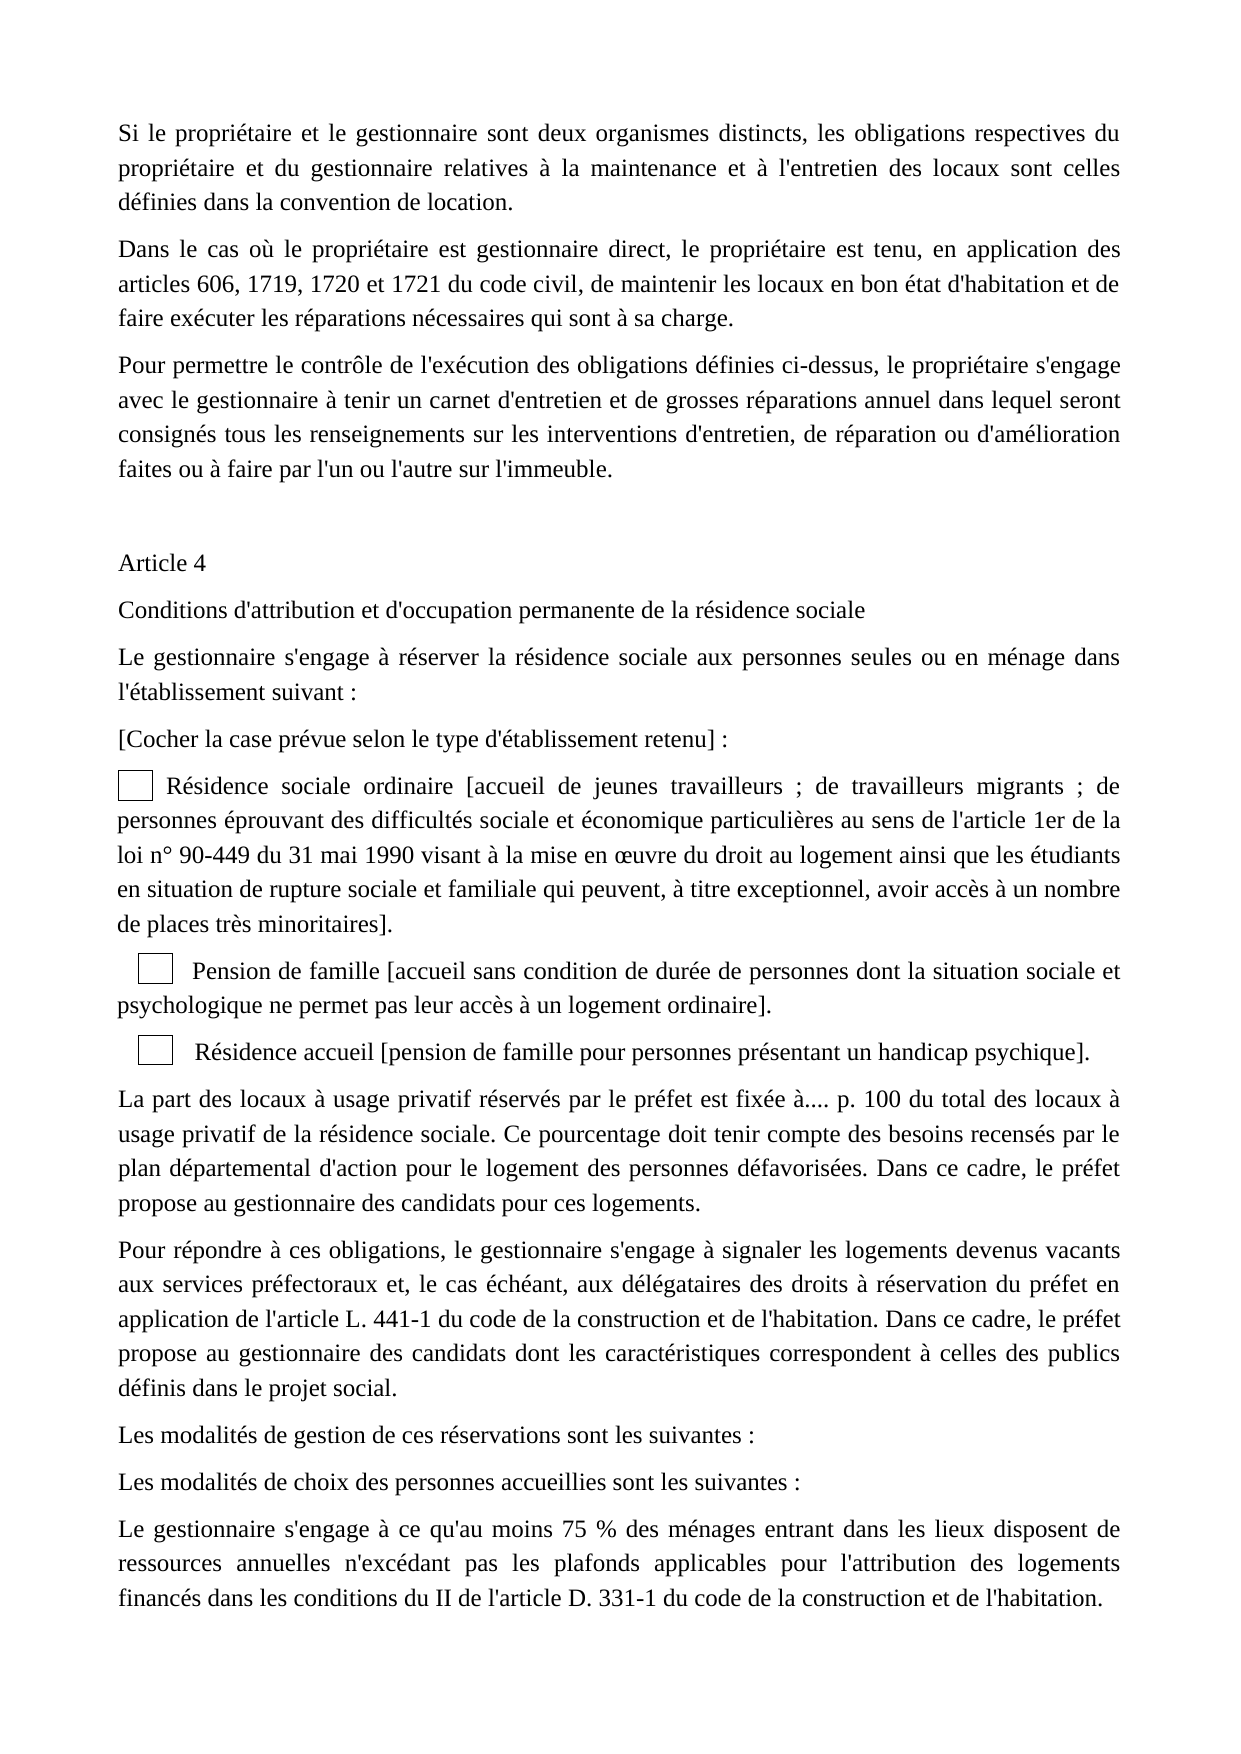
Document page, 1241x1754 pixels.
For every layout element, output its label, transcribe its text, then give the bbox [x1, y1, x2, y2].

text Les modalités de choix des personnes accueillies sont les suivantes : [118, 1467, 1122, 1496]
text Le gestionnaire s'engage à ce qu'au moins 75 % des ménages entrant dans les lieux disposent de ressources annuelles n'excédant pas les plafonds applicables pour l'attribution des logements financés dans les conditions du II de l'article D. 331-1 du code de la construction et de l'habitation. [118, 1514, 1122, 1612]
text Conditions d'attribution et d'occupation permanente de la résidence sociale [118, 595, 1122, 624]
text Pension de famille [accueil sans condition de durée de personnes dont la situation sociale et psychologique ne permet pas leur accès à un logement ordinaire]. [117, 956, 1122, 1019]
text Dans le cas où le propriétaire est gestionnaire direct, le propriétaire est tenu, en application des articles 606, 1719, 1720 et 1721 du code civil, de maintenir les locaux en bon état d'habitation et de faire exécuter les réparations nécessaires qui sont à sa charge. [118, 234, 1122, 332]
text Le gestionnaire s'engage à réserver la résidence sociale aux personnes seules ou en ménage dans l'établissement suivant : [118, 642, 1122, 705]
text Les modalités de gestion de ces réservations sont les suivantes : [118, 1420, 1122, 1449]
text Pour répondre à ces obligations, le gestionnaire s'engage à signaler les logements devenus vacants aux services préfectoraux et, le cas échéant, aux délégataires des droits à réservation du préfet en application de l'article L. 441-1 du code de la construction et de l'habitation. Dans ce cadre, le préfet propose au gestionnaire des candidats dont les caractéristiques correspondent à celles des publics définis dans le projet social. [118, 1235, 1122, 1402]
text Pour permettre le contrôle de l'exécution des obligations définies ci-dessus, le propriétaire s'engage avec le gestionnaire à tenir un carnet d'entretien et de grosses réparations annuel dans lequel seront consignés tous les renseignements sur les interventions d'entretien, de réparation ou d'amélioration faites ou à faire par l'un ou l'autre sur l'immeuble. [118, 351, 1122, 483]
text Résidence sociale ordinaire [accueil de jeunes travailleurs ; de travailleurs migrants ; de personnes éprouvant des difficultés sociale et économique particulières au sens de l'article 1er de la loi n° 90-449 du 31 mai 1990 visant à la mise en œuvre du droit au logement ainsi que les étudiants en situation de rupture sociale et familiale qui peuvent, à titre exceptionnel, avoir accès à un nombre de places très minoritaires]. [117, 771, 1122, 937]
text Article 4 [118, 548, 1122, 577]
text [Cocher la case prévue selon le type d'établissement retenu] : [118, 724, 1122, 752]
text Si le propriétaire et le gestionnaire sont deux organismes distincts, les obligations respectives du propriétaire et du gestionnaire relatives à la maintenance et à l'entretien des locaux sont celles définies dans la convention de location. [118, 118, 1122, 216]
text La part des locaux à usage privatif réservés par le préfet est fixée à.... p. 100 du total des locaux à usage privatif de la résidence sociale. Ce pourcentage doit tenir compte des besoins recensés par le plan départemental d'action pour le logement des personnes défavorisées. Dans ce cadre, le préfet propose au gestionnaire des candidats pour ces logements. [118, 1084, 1122, 1217]
text Résidence accueil [pension de famille pour personnes présentant un handicap psychique]. [194, 1037, 1122, 1066]
